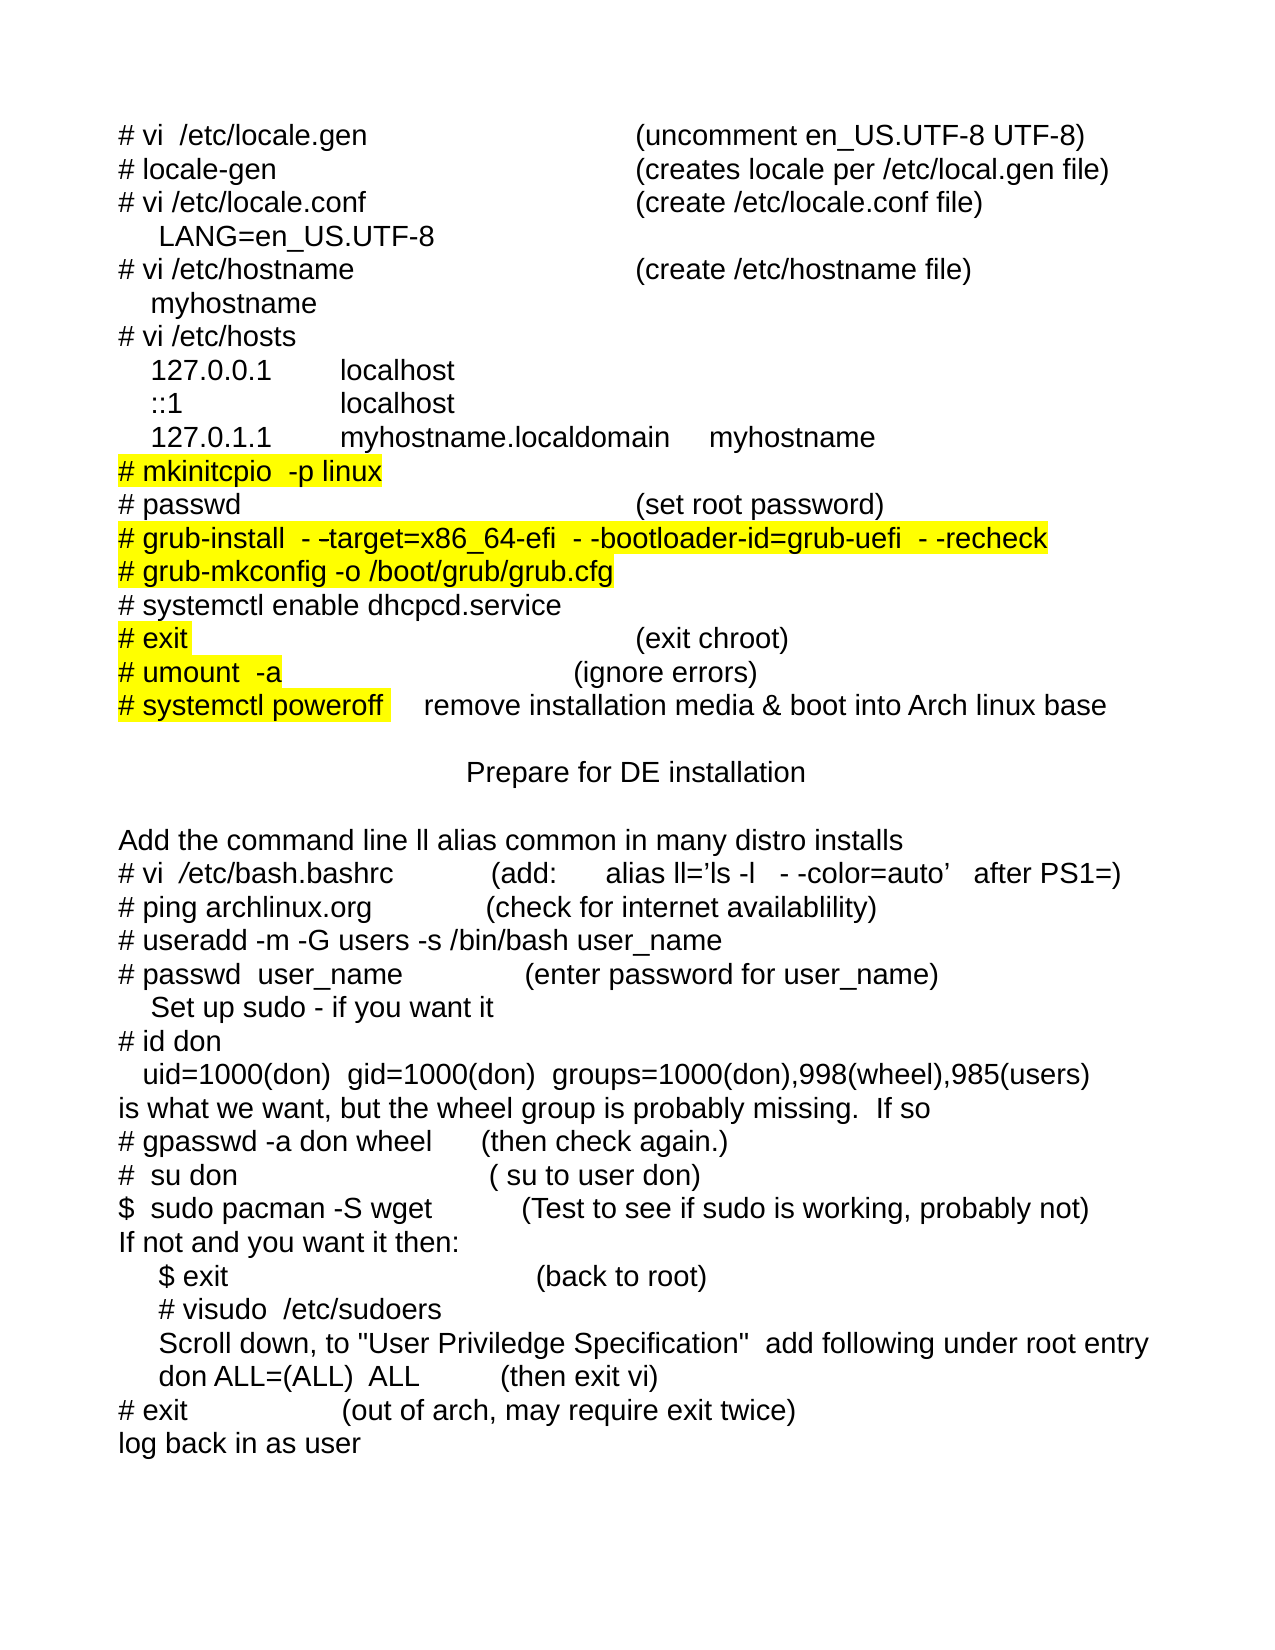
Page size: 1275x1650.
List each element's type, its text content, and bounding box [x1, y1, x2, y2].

text $ exit (back to root) [118, 1258, 1157, 1292]
text # systemctl poweroff remove installation media & boot into Arch linux base [118, 688, 1157, 722]
text uid=1000(don) gid=1000(don) groups=1000(don),998(wheel),985(users) [118, 1057, 1157, 1091]
text # exit (exit chroot) [118, 621, 1157, 655]
text # umount -a (ignore errors) [118, 655, 1157, 688]
text # vi /etc/locale.conf (create /etc/locale.conf file) [118, 185, 1157, 219]
text # grub-mkconfig -o /boot/grub/grub.cfg [118, 554, 1157, 588]
text # vi /etc/hosts [118, 319, 1157, 353]
text 127.0.1.1 myhostname.localdomain myhostname [118, 420, 1157, 453]
text log back in as user [118, 1426, 1157, 1460]
text 127.0.0.1 localhost [118, 353, 1157, 386]
text # ping archlinux.org (check for internet availablility) [118, 889, 1157, 923]
text If not and you want it then: [118, 1225, 1157, 1258]
text Set up sudo - if you want it [118, 990, 1157, 1024]
text Scroll down, to "User Priviledge Specification" add following under root entry [118, 1326, 1157, 1359]
text # grub-install - -target=x86_64-efi - -bootloader-id=grub-uefi - -recheck [118, 521, 1157, 554]
text is what we want, but the wheel group is probably missing. If so [118, 1091, 1157, 1124]
text # id don [118, 1024, 1157, 1057]
text # su don ( su to user don) [118, 1158, 1157, 1191]
text # gpasswd -a don wheel (then check again.) [118, 1124, 1157, 1158]
text # vi /etc/bash.bashrc (add: alias ll=’ls -l - -color=auto’ after PS1=) [118, 856, 1157, 889]
text # vi /etc/locale.gen (uncomment en_US.UTF-8 UTF-8) [118, 118, 1157, 152]
text # systemctl enable dhcpcd.service [118, 588, 1157, 621]
text $ sudo pacman -S wget (Test to see if sudo is working, probably not) [118, 1191, 1157, 1225]
text ::1 localhost [118, 386, 1157, 420]
text # mkinitcpio -p linux [118, 453, 1157, 487]
text # locale-gen (creates locale per /etc/local.gen file) [118, 152, 1157, 185]
text don ALL=(ALL) ALL (then exit vi) [118, 1359, 1157, 1393]
text LANG=en_US.UTF-8 [118, 219, 1157, 252]
text # passwd (set root password) [118, 487, 1157, 521]
text myhostname [118, 286, 1157, 319]
text # exit (out of arch, may require exit twice) [118, 1393, 1157, 1426]
text # visudo /etc/sudoers [118, 1292, 1157, 1326]
text # passwd user_name (enter password for user_name) [118, 957, 1157, 990]
text Add the command line ll alias common in many distro installs [118, 822, 1157, 856]
text Prepare for DE installation [118, 755, 1157, 789]
text # vi /etc/hostname (create /etc/hostname file) [118, 252, 1157, 286]
text # useradd -m -G users -s /bin/bash user_name [118, 923, 1157, 957]
